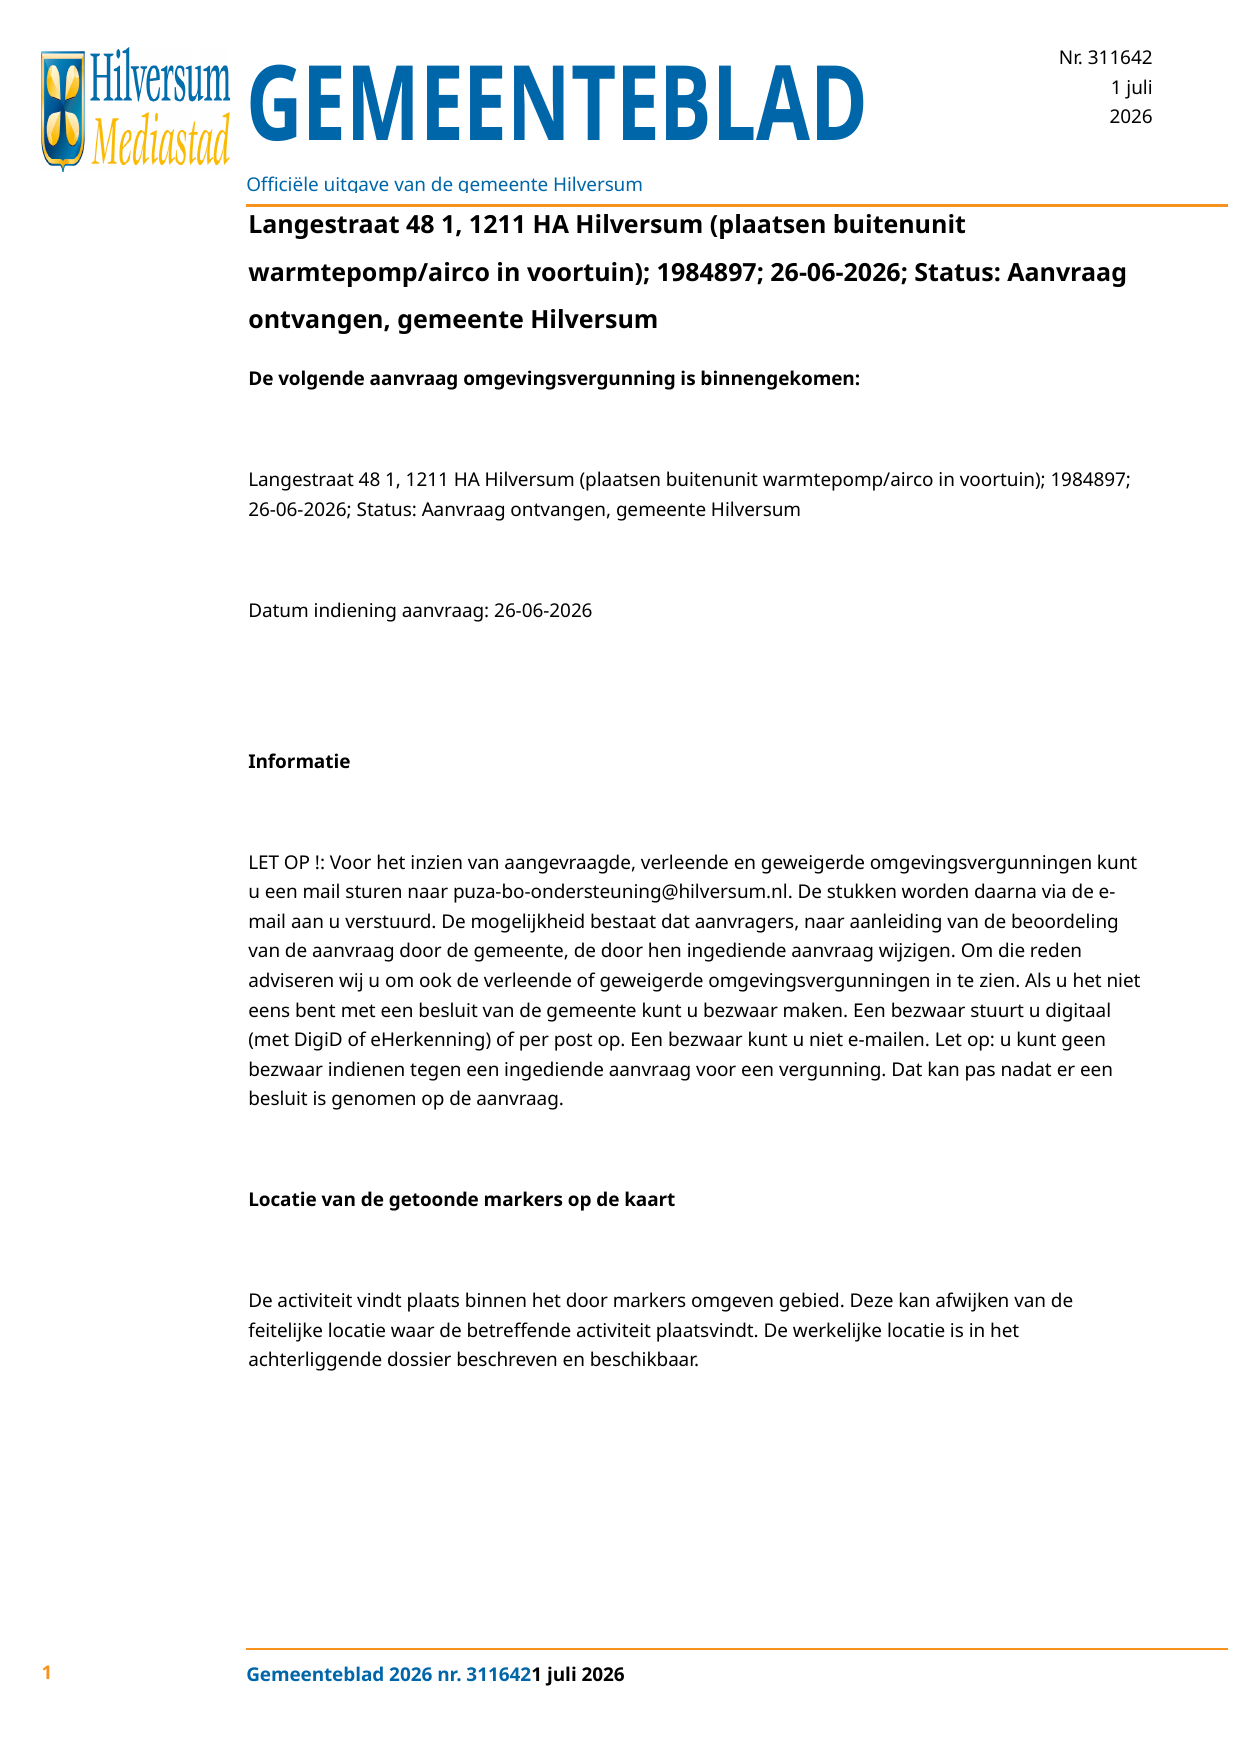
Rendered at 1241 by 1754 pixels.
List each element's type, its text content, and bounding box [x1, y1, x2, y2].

text Locatie van de getoonde markers op de kaart [248, 1186, 1152, 1212]
text Langestraat 48 1, 1211 HA Hilversum (plaatsen buitenunit warmtepomp/airco in voortuin); 1984897; 26-06-2026; Status: Aanvraag ontvangen, gemeente Hilversum [248, 207, 1152, 336]
text Informatie [248, 748, 1152, 774]
text Datum indiening aanvraag: 26-06-2026 [248, 597, 1152, 622]
text De activiteit vindt plaats binnen het door markers omgeven gebied. Deze kan afwijken van de feitelijke locatie waar de betreffende activiteit plaatsvindt. De werkelijke locatie is in het achterliggende dossier beschreven en beschikbaar. [248, 1287, 1152, 1372]
text De volgende aanvraag omgevingsvergunning is binnengekomen: [248, 366, 1152, 391]
text LET OP !: Voor het inzien van aangevraagde, verleende en geweigerde omgevingsvergunningen kunt u een mail sturen naar puza-bo-ondersteuning@hilversum.nl. De stukken worden daarna via de e-mail aan u verstuurd. De mogelijkheid bestaat dat aanvragers, naar aanleiding van de beoordeling van de aanvraag door de gemeente, de door hen ingediende aanvraag wijzigen. Om die reden adviseren wij u om ook de verleende of geweigerde omgevingsvergunningen in te zien. Als u het niet eens bent met een besluit van de gemeente kunt u bezwaar maken. Een bezwaar stuurt u digitaal (met DigiD of eHerkenning) of per post op. Een bezwaar kunt u niet e-mailen. Let op: u kunt geen bezwaar indienen tegen een ingediende aanvraag voor een vergunning. Dat kan pas nadat er een besluit is genomen op de aanvraag. [248, 849, 1152, 1111]
picture [41, 47, 231, 172]
text Langestraat 48 1, 1211 HA Hilversum (plaatsen buitenunit warmtepomp/airco in voortuin); 1984897; 26-06-2026; Status: Aanvraag ontvangen, gemeente Hilversum [248, 466, 1152, 522]
